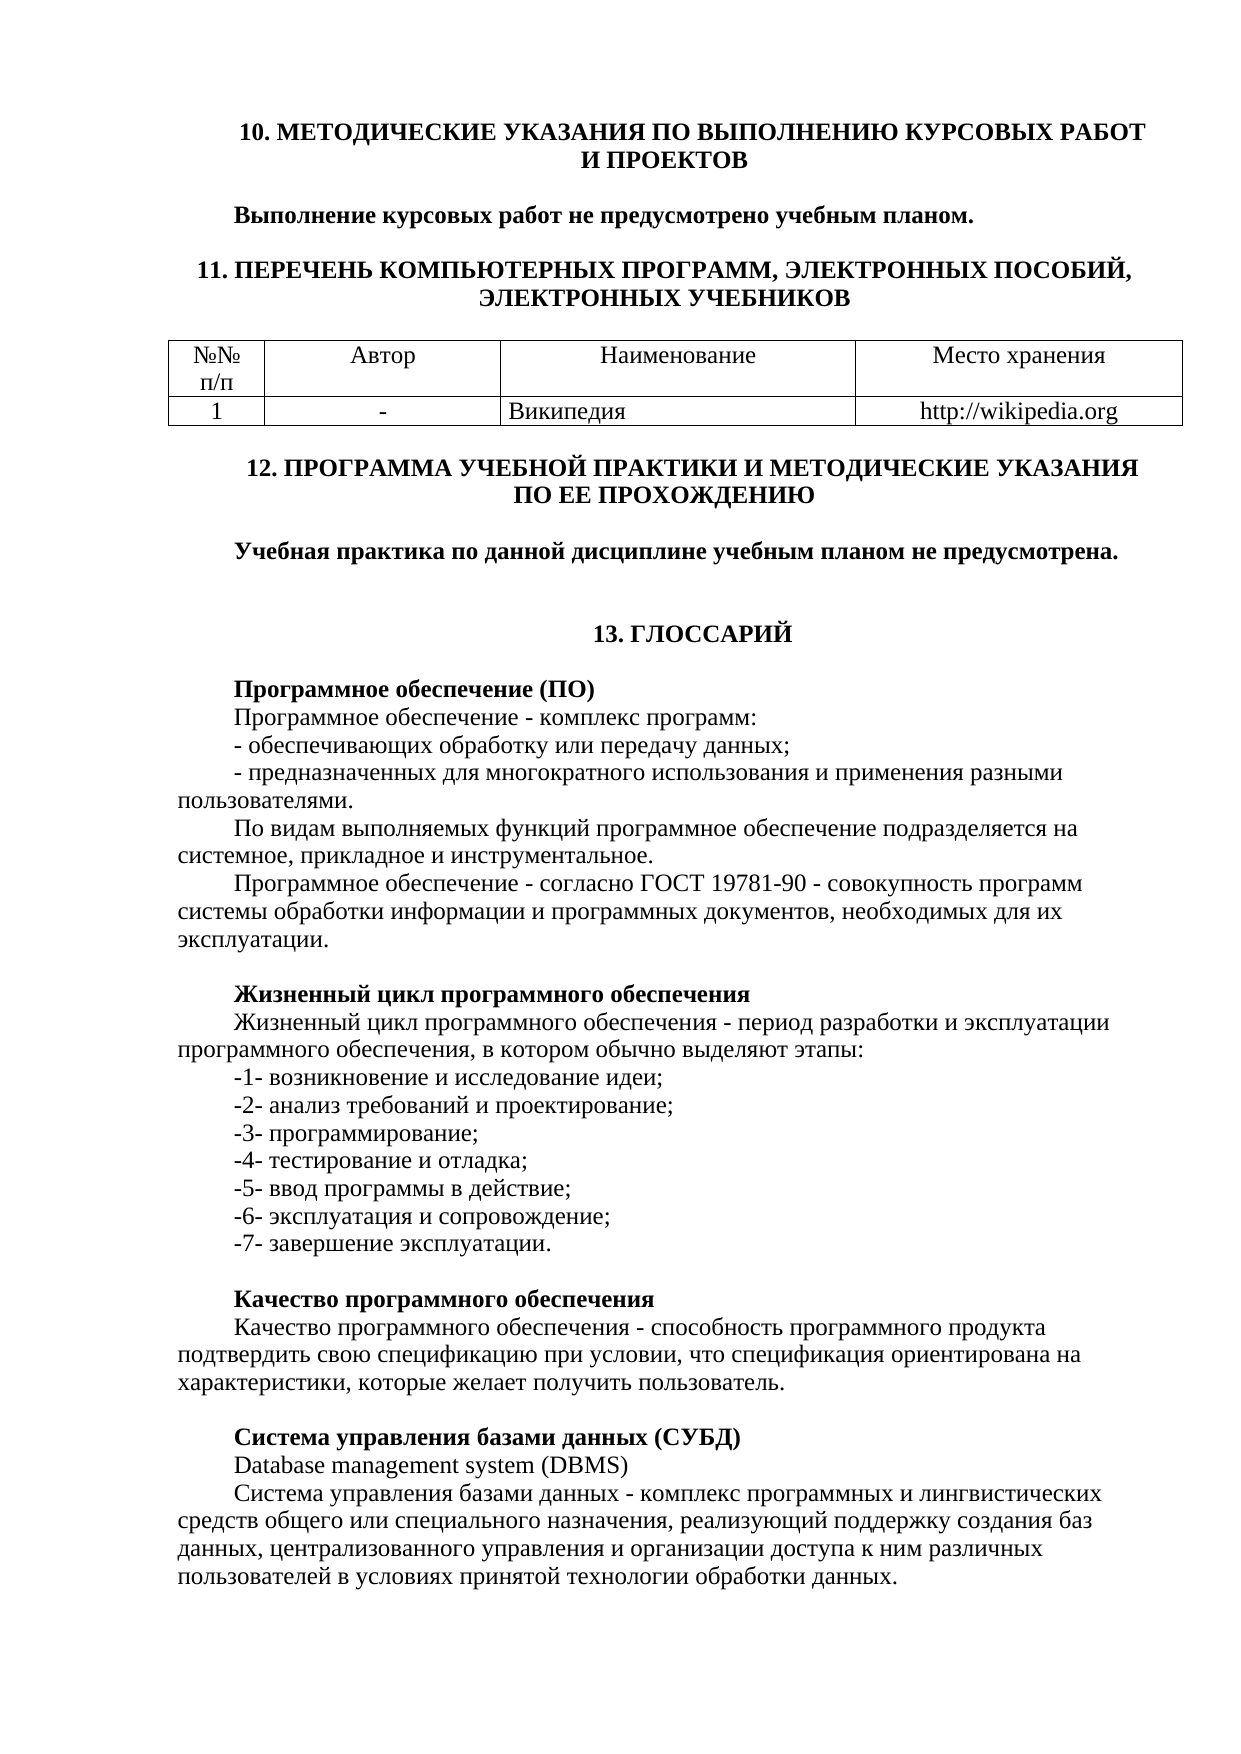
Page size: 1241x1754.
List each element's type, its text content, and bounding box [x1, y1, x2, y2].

table_header №№ п/п [169, 341, 264, 396]
text Система управления базами данных (СУБД) [177, 1423, 1151, 1451]
text - обеспечивающих обработку или передачу данных; [177, 731, 1151, 758]
text -6- эксплуатация и сопровождение; [177, 1202, 1151, 1229]
text 11. ПЕРЕЧЕНЬ КОМПЬЮТЕРНЫХ ПРОГРАММ, ЭЛЕКТРОННЫХ ПОСОБИЙ, ЭЛЕКТРОННЫХ УЧЕБНИКОВ [177, 257, 1151, 312]
table_cell Википедия [501, 397, 855, 425]
table_cell - [265, 397, 500, 425]
table_header Автор [265, 341, 500, 396]
table_header Место хранения [856, 341, 1182, 396]
text По видам выполняемых функций программное обеспечение подразделяется на системное, прикладное и инструментальное. [177, 814, 1151, 869]
text -5- ввод программы в действие; [177, 1174, 1151, 1202]
table_cell 1 [169, 397, 264, 425]
text Качество программного обеспечения [177, 1285, 1151, 1313]
table_cell http://wikipedia.org [856, 397, 1182, 425]
text Учебная практика по данной дисциплине учебным планом не предусмотрена. [177, 537, 1151, 564]
text -1- возникновение и исследование идеи; [177, 1063, 1151, 1091]
text 10. МЕТОДИЧЕСКИЕ УКАЗАНИЯ ПО ВЫПОЛНЕНИЮ КУРСОВЫХ РАБОТ И ПРОЕКТОВ [177, 118, 1151, 173]
text -7- завершение эксплуатации. [177, 1229, 1151, 1257]
text 12. ПРОГРАММА УЧЕБНОЙ ПРАКТИКИ И МЕТОДИЧЕСКИЕ УКАЗАНИЯ ПО ЕЕ ПРОХОЖДЕНИЮ [177, 454, 1151, 509]
text Программное обеспечение (ПО) [177, 675, 1151, 703]
text Database management system (DBMS) [177, 1451, 1151, 1479]
text Выполнение курсовых работ не предусмотрено учебным планом. [177, 201, 1151, 229]
table_header Наименование [501, 341, 855, 396]
text -2- анализ требований и проектирование; [177, 1091, 1151, 1119]
text Программное обеспечение - комплекс программ: [177, 703, 1151, 731]
text 13. ГЛОССАРИЙ [177, 620, 1151, 648]
text -3- программирование; [177, 1119, 1151, 1146]
text Жизненный цикл программного обеспечения [177, 980, 1151, 1008]
text - предназначенных для многократного использования и применения разными пользователями. [177, 758, 1151, 814]
text Система управления базами данных - комплекс программных и лингвистических средств общего или специального назначения, реализующий поддержку создания баз данных, централизованного управления и организации доступа к ним различных пользователей в условиях принятой технологии обработки данных. [177, 1479, 1151, 1590]
text Жизненный цикл программного обеспечения - период разработки и эксплуатации программного обеспечения, в котором обычно выделяют этапы: [177, 1008, 1151, 1063]
text Программное обеспечение - согласно ГОСТ 19781-90 - совокупность программ системы обработки информации и программных документов, необходимых для их эксплуатации. [177, 869, 1151, 952]
text -4- тестирование и отладка; [177, 1146, 1151, 1174]
text Качество программного обеспечения - способность программного продукта подтвердить свою спецификацию при условии, что спецификация ориентирована на характеристики, которые желает получить пользователь. [177, 1313, 1151, 1396]
